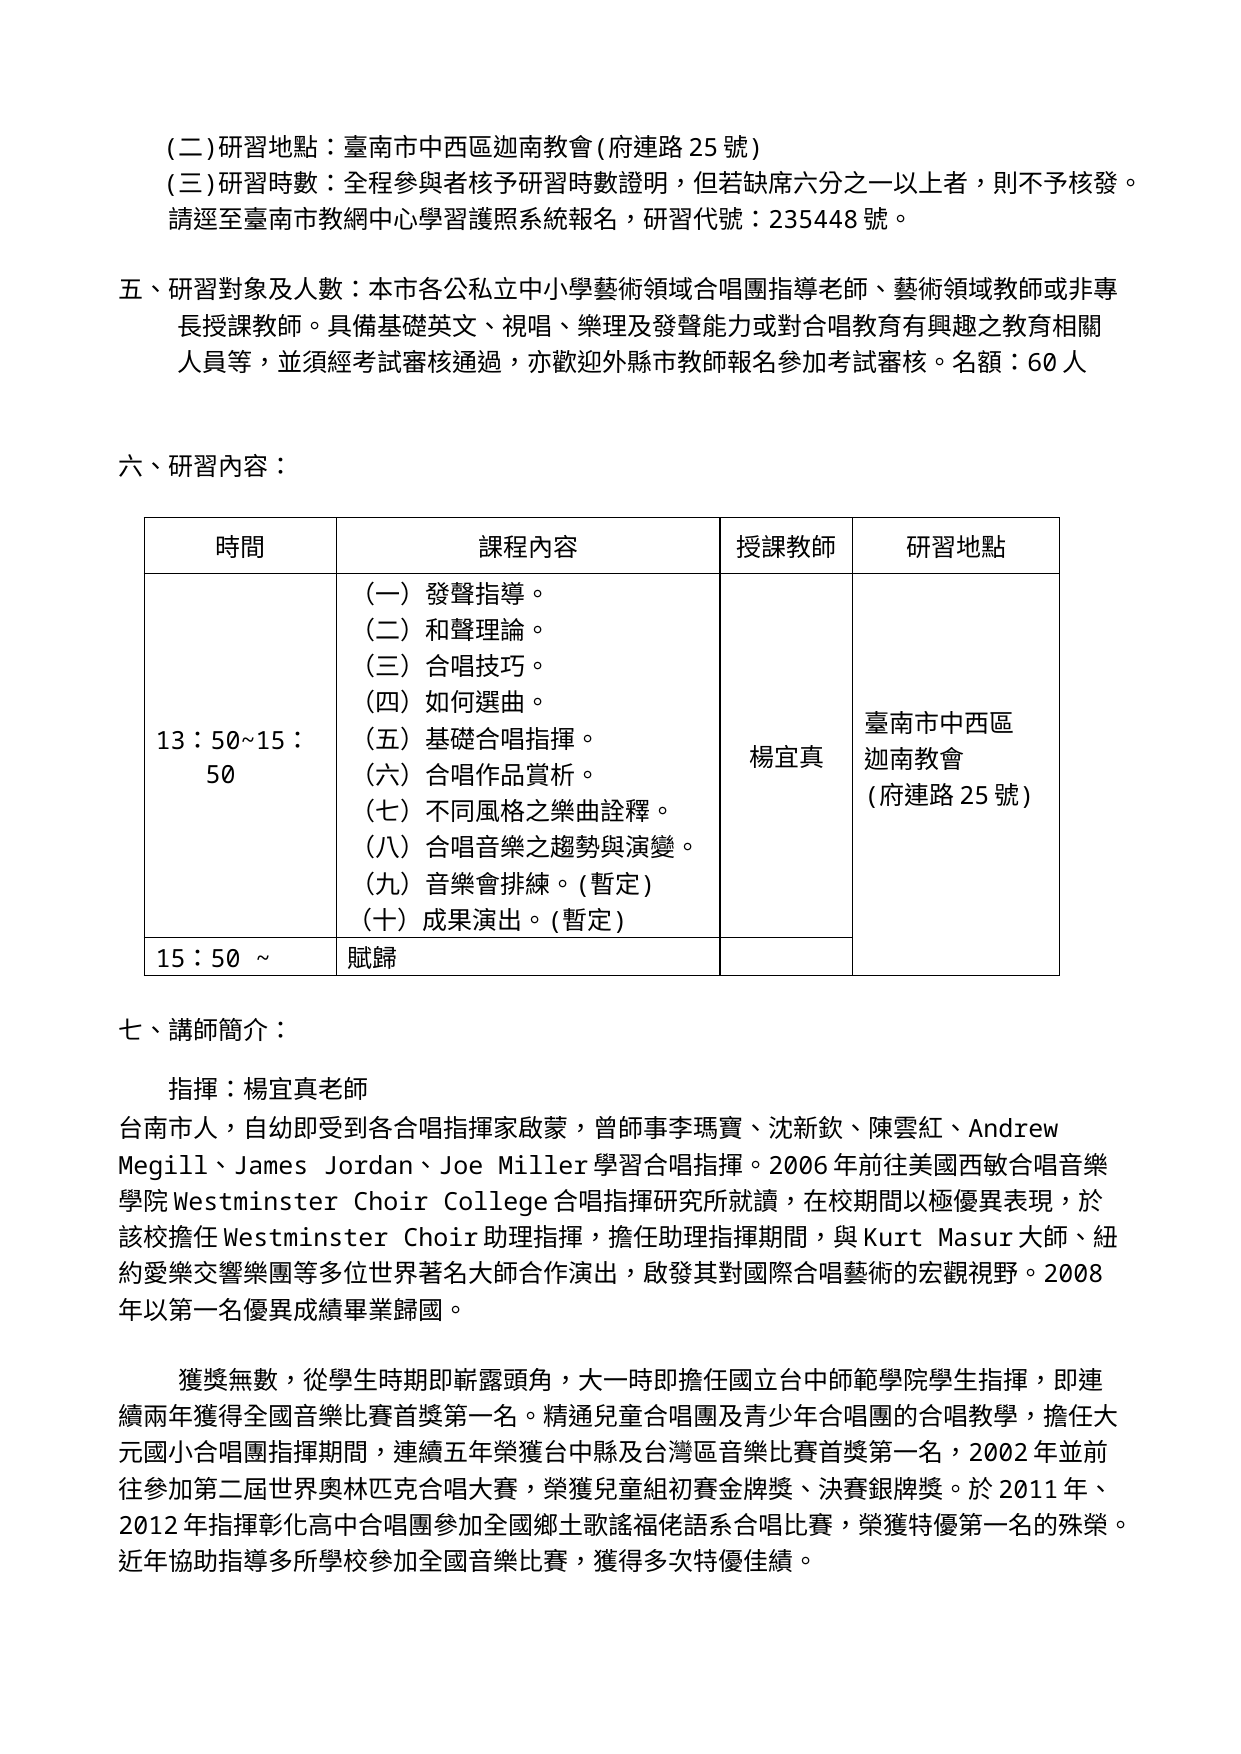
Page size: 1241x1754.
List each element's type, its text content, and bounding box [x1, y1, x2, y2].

text 指揮：楊宜真老師 [118, 1046, 1122, 1109]
table_cell 楊宜真 [721, 574, 852, 937]
table_cell 賦歸 [337, 938, 719, 975]
table_cell 13：50~15：50 [145, 574, 336, 937]
table_cell 15：50 ~ [145, 938, 336, 975]
text (二)研習地點：臺南市中西區迦南教會(府連路25號) [118, 127, 1122, 163]
table_header 課程內容 [337, 518, 719, 573]
text 七、講師簡介： [118, 1010, 1122, 1046]
text 五、研習對象及人數：本市各公私立中小學藝術領域合唱團指導老師、藝術領域教師或非專長授課教師。具備基礎英文、視唱、樂理及發聲能力或對合唱教育有興趣之教育相關人員等，並須經考試審核通過，亦歡迎外縣市教師報名參加考試審核。名額：60人 [118, 270, 1122, 378]
table_header 授課教師 [721, 518, 852, 573]
table_header 時間 [145, 518, 336, 573]
text 獲獎無數，從學生時期即嶄露頭角，大一時即擔任國立台中師範學院學生指揮，即連續兩年獲得全國音樂比賽首獎第一名。精通兒童合唱團及青少年合唱團的合唱教學，擔任大元國小合唱團指揮期間，連續五年榮獲台中縣及台灣區音樂比賽首獎第一名，2002年並前往參加第二屆世界奧林匹克合唱大賽，榮獲兒童組初賽金牌獎、決賽銀牌獎。於2011年、2012年指揮彰化高中合唱團參加全國鄉土歌謠福佬語系合唱比賽，榮獲特優第一名的殊榮。近年協助指導多所學校參加全國音樂比賽，獲得多次特優佳績。 [118, 1360, 1122, 1578]
table_header 研習地點 [853, 518, 1059, 573]
table_cell （一）發聲指導。 （二）和聲理論。 （三）合唱技巧。 （四）如何選曲。 （五）基礎合唱指揮。 （六）合唱作品賞析。 （七）不同風格之樂曲詮釋。 （八）合唱音樂之趨勢與演變。 （九）音樂會排練。(暫定) （十）成果演出。(暫定) [337, 574, 719, 937]
text 台南市人，自幼即受到各合唱指揮家啟蒙，曾師事李瑪寶、沈新欽、陳雲紅、Andrew Megill、James Jordan、Joe Miller學習合唱指揮。2006年前往美國西敏合唱音樂學院Westminster Choir College合唱指揮研究所就讀，在校期間以極優異表現，於該校擔任Westminster Choir助理指揮，擔任助理指揮期間，與Kurt Masur大師、紐約愛樂交響樂團等多位世界著名大師合作演出，啟發其對國際合唱藝術的宏觀視野。2008年以第一名優異成績畢業歸國。 [118, 1109, 1122, 1326]
text (三)研習時數：全程參與者核予研習時數證明，但若缺席六分之一以上者，則不予核發。請逕至臺南市教網中心學習護照系統報名，研習代號：235448號。 [118, 163, 1122, 236]
table_cell [721, 938, 852, 975]
text 六、研習內容： [118, 447, 1122, 483]
table_cell 臺南市中西區 迦南教會 (府連路25號) [853, 574, 1059, 975]
